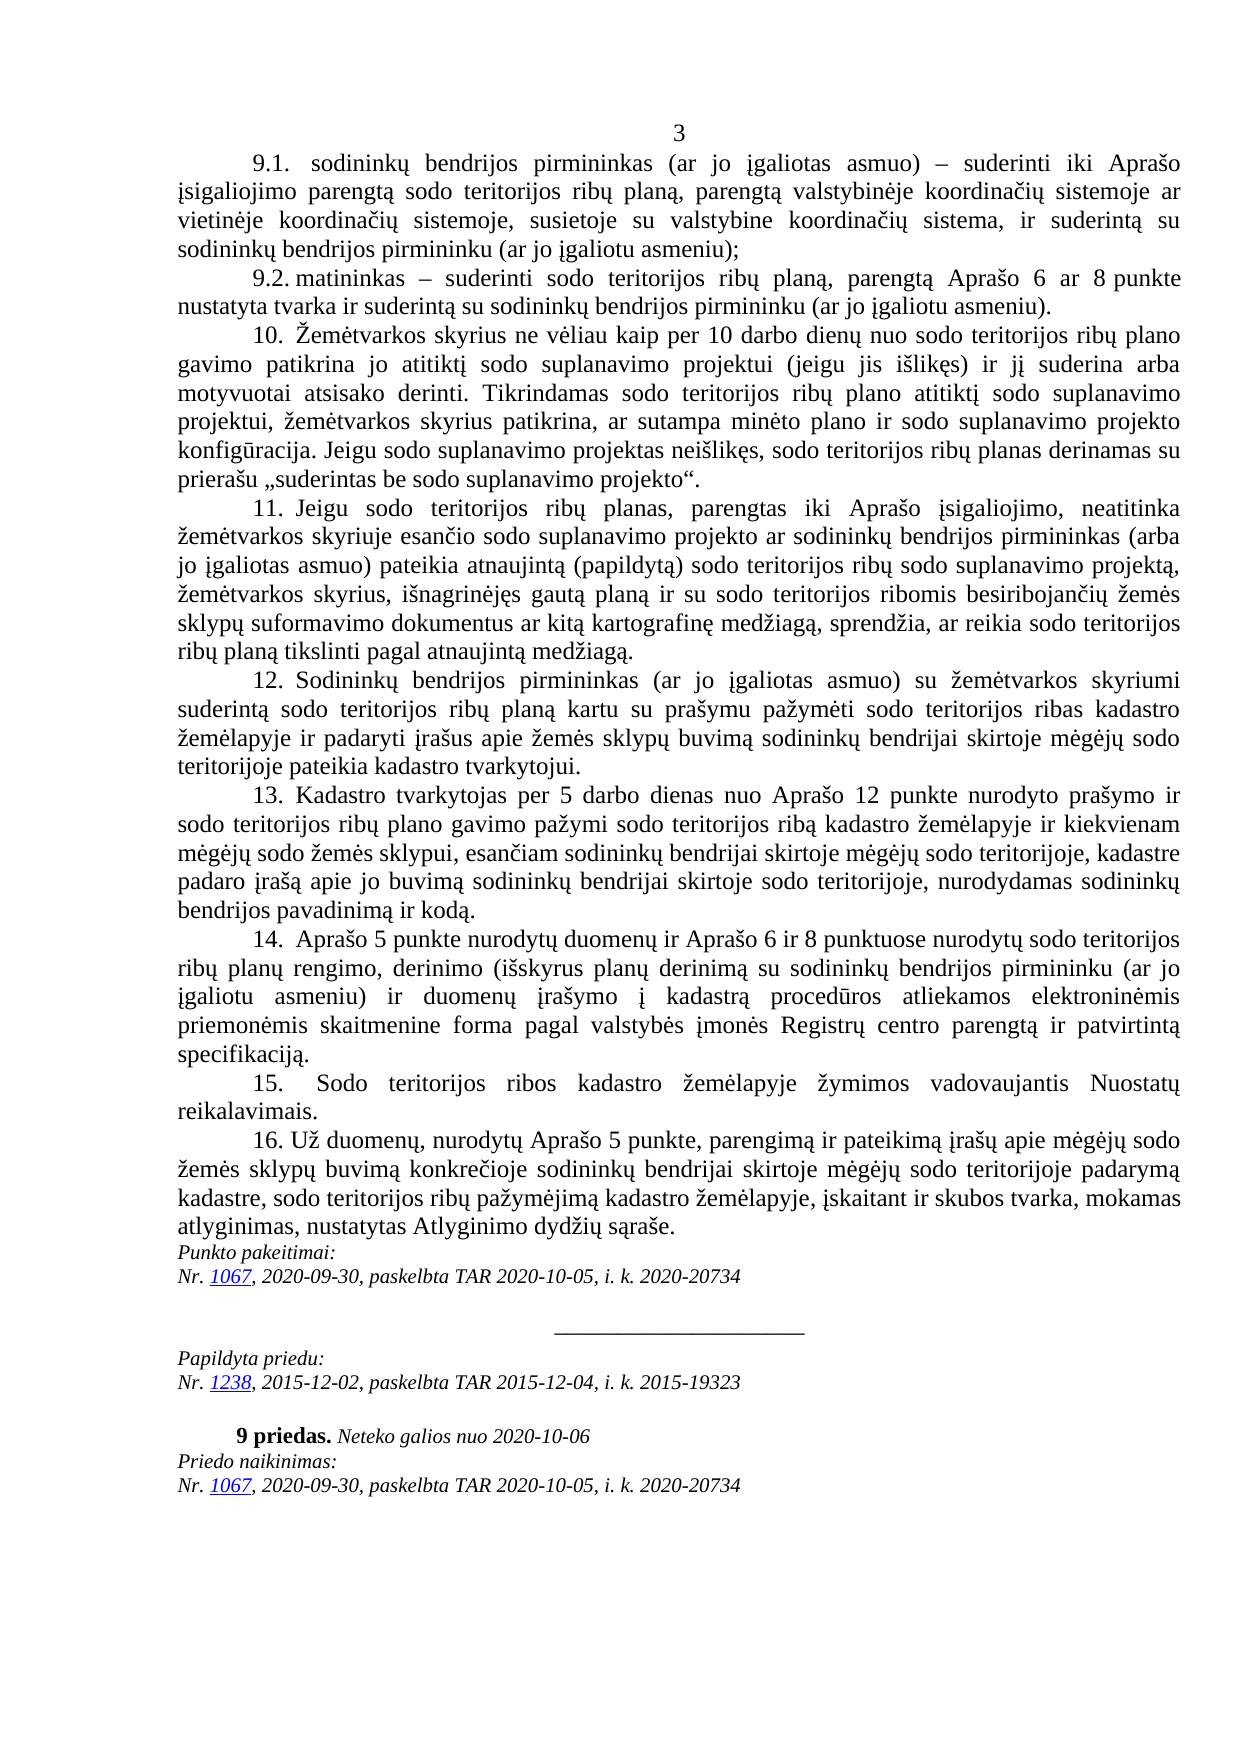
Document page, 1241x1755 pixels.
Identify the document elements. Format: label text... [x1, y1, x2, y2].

text Punkto pakeitimai: [177, 1240, 1181, 1264]
text 9 priedas. Neteko galios nuo 2020-10-06 [177, 1423, 1181, 1449]
text Nr. 1067, 2020-09-30, paskelbta TAR 2020-10-05, i. k. 2020-20734 [177, 1264, 1181, 1288]
text 15. Sodo teritorijos ribos kadastro žemėlapyje žymimos vadovaujantis Nuostatų reikalavimais. [177, 1068, 1181, 1125]
text 12. Sodininkų bendrijos pirmininkas (ar jo įgaliotas asmuo) su žemėtvarkos skyriumi suderintą sodo teritorijos ribų planą kartu su prašymu pažymėti sodo teritorijos ribas kadastro žemėlapyje ir padaryti įrašus apie žemės sklypų buvimą sodininkų bendrijai skirtoje mėgėjų sodo teritorijoje pateikia kadastro tvarkytojui. [177, 665, 1181, 780]
text 14. Aprašo 5 punkte nurodytų duomenų ir Aprašo 6 ir 8 punktuose nurodytų sodo teritorijos ribų planų rengimo, derinimo (išskyrus planų derinimą su sodininkų bendrijos pirmininku (ar jo įgaliotu asmeniu) ir duomenų įrašymo į kadastrą procedūros atliekamos elektroninėmis priemonėmis skaitmenine forma pagal valstybės įmonės Registrų centro parengtą ir patvirtintą specifikaciją. [177, 924, 1181, 1068]
text 16. Už duomenų, nurodytų Aprašo 5 punkte, parengimą ir pateikimą įrašų apie mėgėjų sodo žemės sklypų buvimą konkrečioje sodininkų bendrijai skirtoje mėgėjų sodo teritorijoje padarymą kadastre, sodo teritorijos ribų pažymėjimą kadastro žemėlapyje, įskaitant ir skubos tvarka, mokamas atlyginimas, nustatytas Atlyginimo dydžių sąraše. [177, 1125, 1181, 1240]
text Nr. 1067, 2020-09-30, paskelbta TAR 2020-10-05, i. k. 2020-20734 [177, 1473, 1181, 1497]
text 11. Jeigu sodo teritorijos ribų planas, parengtas iki Aprašo įsigaliojimo, neatitinka žemėtvarkos skyriuje esančio sodo suplanavimo projekto ar sodininkų bendrijos pirmininkas (arba jo įgaliotas asmuo) pateikia atnaujintą (papildytą) sodo teritorijos ribų sodo suplanavimo projektą, žemėtvarkos skyrius, išnagrinėjęs gautą planą ir su sodo teritorijos ribomis besiribojančių žemės sklypų suformavimo dokumentus ar kitą kartografinę medžiagą, sprendžia, ar reikia sodo teritorijos ribų planą tikslinti pagal atnaujintą medžiagą. [177, 493, 1181, 665]
text Papildyta priedu: [177, 1346, 1181, 1370]
text –––––––––––––––––––– [177, 1317, 1181, 1346]
text 10. Žemėtvarkos skyrius ne vėliau kaip per 10 darbo dienų nuo sodo teritorijos ribų plano gavimo patikrina jo atitiktį sodo suplanavimo projektui (jeigu jis išlikęs) ir jį suderina arba motyvuotai atsisako derinti. Tikrindamas sodo teritorijos ribų plano atitiktį sodo suplanavimo projektui, žemėtvarkos skyrius patikrina, ar sutampa minėto plano ir sodo suplanavimo projekto konfigūracija. Jeigu sodo suplanavimo projektas neišlikęs, sodo teritorijos ribų planas derinamas su prierašu „suderintas be sodo suplanavimo projekto“. [177, 320, 1181, 493]
text Priedo naikinimas: [177, 1449, 1181, 1473]
text 9.1. sodininkų bendrijos pirmininkas (ar jo įgaliotas asmuo) – suderinti iki Aprašo įsigaliojimo parengtą sodo teritorijos ribų planą, parengtą valstybinėje koordinačių sistemoje ar vietinėje koordinačių sistemoje, susietoje su valstybine koordinačių sistema, ir suderintą su sodininkų bendrijos pirmininku (ar jo įgaliotu asmeniu); [177, 148, 1181, 263]
text 9.2. matininkas – suderinti sodo teritorijos ribų planą, parengtą Aprašo 6 ar 8 punkte nustatyta tvarka ir suderintą su sodininkų bendrijos pirmininku (ar jo įgaliotu asmeniu). [177, 263, 1181, 320]
text 13. Kadastro tvarkytojas per 5 darbo dienas nuo Aprašo 12 punkte nurodyto prašymo ir sodo teritorijos ribų plano gavimo pažymi sodo teritorijos ribą kadastro žemėlapyje ir kiekvienam mėgėjų sodo žemės sklypui, esančiam sodininkų bendrijai skirtoje mėgėjų sodo teritorijoje, kadastre padaro įrašą apie jo buvimą sodininkų bendrijai skirtoje sodo teritorijoje, nurodydamas sodininkų bendrijos pavadinimą ir kodą. [177, 780, 1181, 924]
text Nr. 1238, 2015-12-02, paskelbta TAR 2015-12-04, i. k. 2015-19323 [177, 1370, 1181, 1394]
